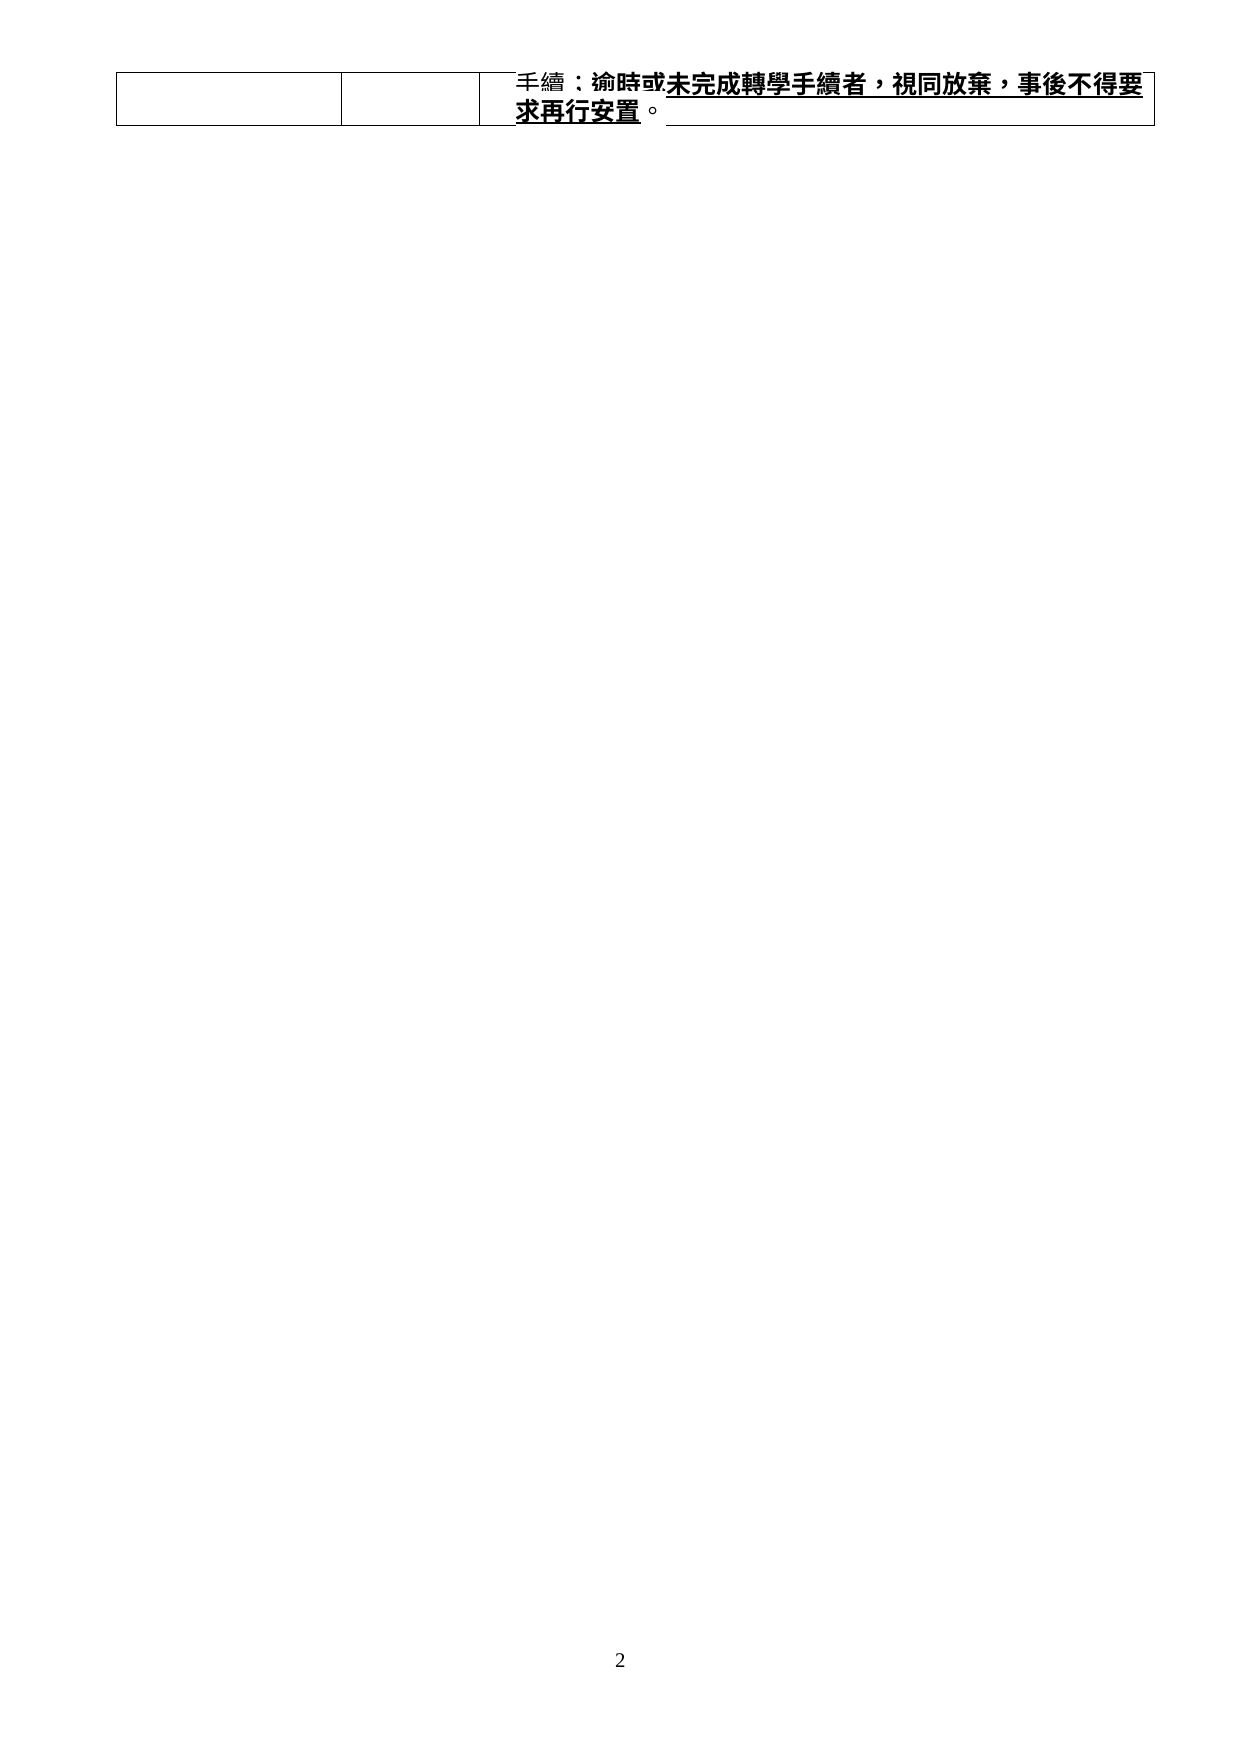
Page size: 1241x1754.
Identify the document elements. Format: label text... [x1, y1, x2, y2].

table_cell 手續；逾時或未完成轉學手續者，視同放棄，事後不得要求再行安置。 [480, 73, 1154, 125]
table_cell [342, 73, 479, 125]
table_cell [117, 73, 341, 125]
